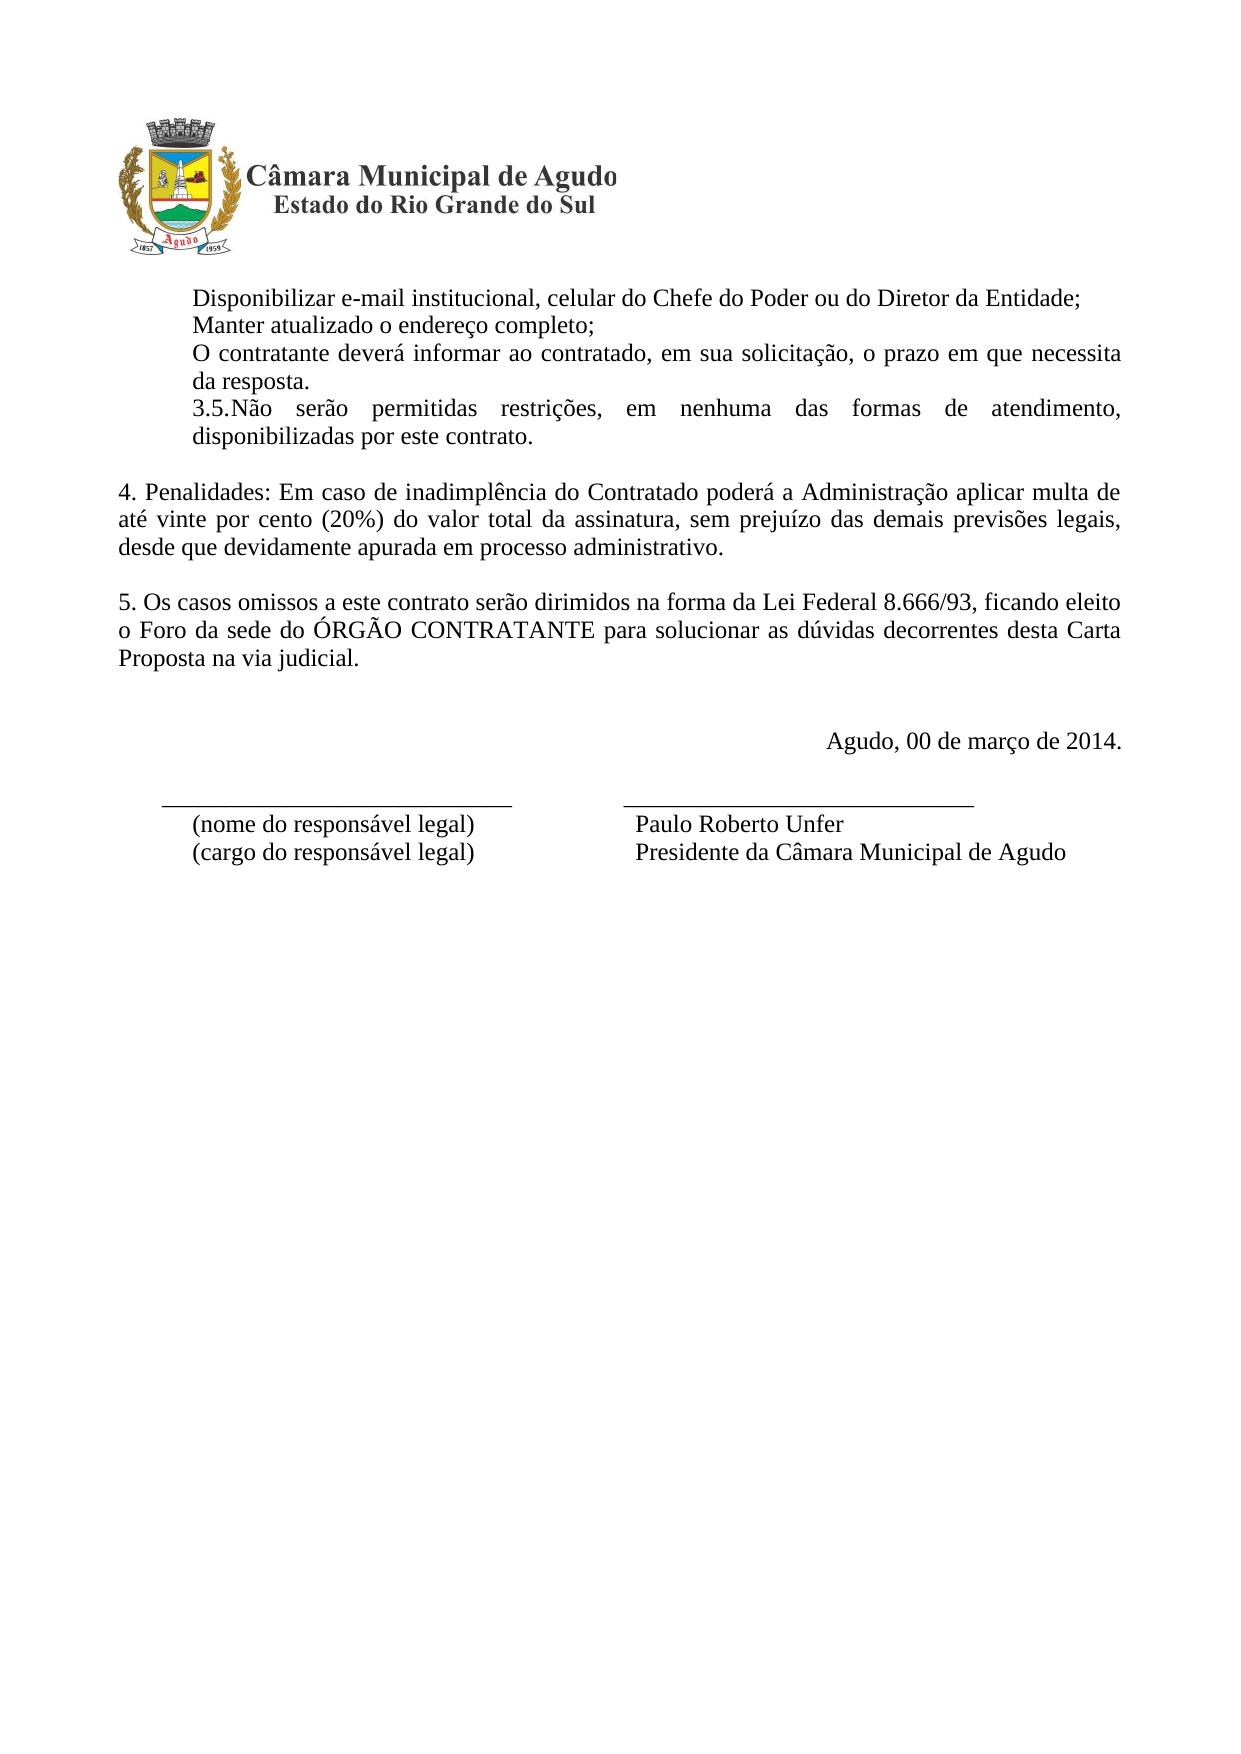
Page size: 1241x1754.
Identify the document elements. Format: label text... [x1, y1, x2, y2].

text Manter atualizado o endereço completo; [192, 311, 1122, 339]
text 4. Penalidades: Em caso de inadimplência do Contratado poderá a Administração aplicar multa de até vinte por cento (20%) do valor total da assinatura, sem prejuízo das demais previsões legais, desde que devidamente apurada em processo administrativo. [118, 478, 1122, 561]
text (cargo do responsável legal) Presidente da Câmara Municipal de Agudo [118, 838, 1122, 866]
text (nome do responsável legal) Paulo Roberto Unfer [118, 810, 1122, 838]
list Não serão permitidas restrições, em nenhuma das formas de atendimento, disponibilizadas por este contrato. [192, 394, 1122, 450]
text Agudo, 00 de março de 2014. [118, 727, 1122, 755]
text ____________________________ ____________________________ [118, 782, 1122, 810]
text 5. Os casos omissos a este contrato serão dirimidos na forma da Lei Federal 8.666/93, ficando eleito o Foro da sede do ÓRGÃO CONTRATANTE para solucionar as dúvidas decorrentes desta Carta Proposta na via judicial. [118, 588, 1122, 672]
picture [118, 118, 617, 255]
text Disponibilizar e-mail institucional, celular do Chefe do Poder ou do Diretor da Entidade; [192, 284, 1122, 311]
text O contratante deverá informar ao contratado, em sua solicitação, o prazo em que necessita da resposta. [192, 339, 1122, 394]
